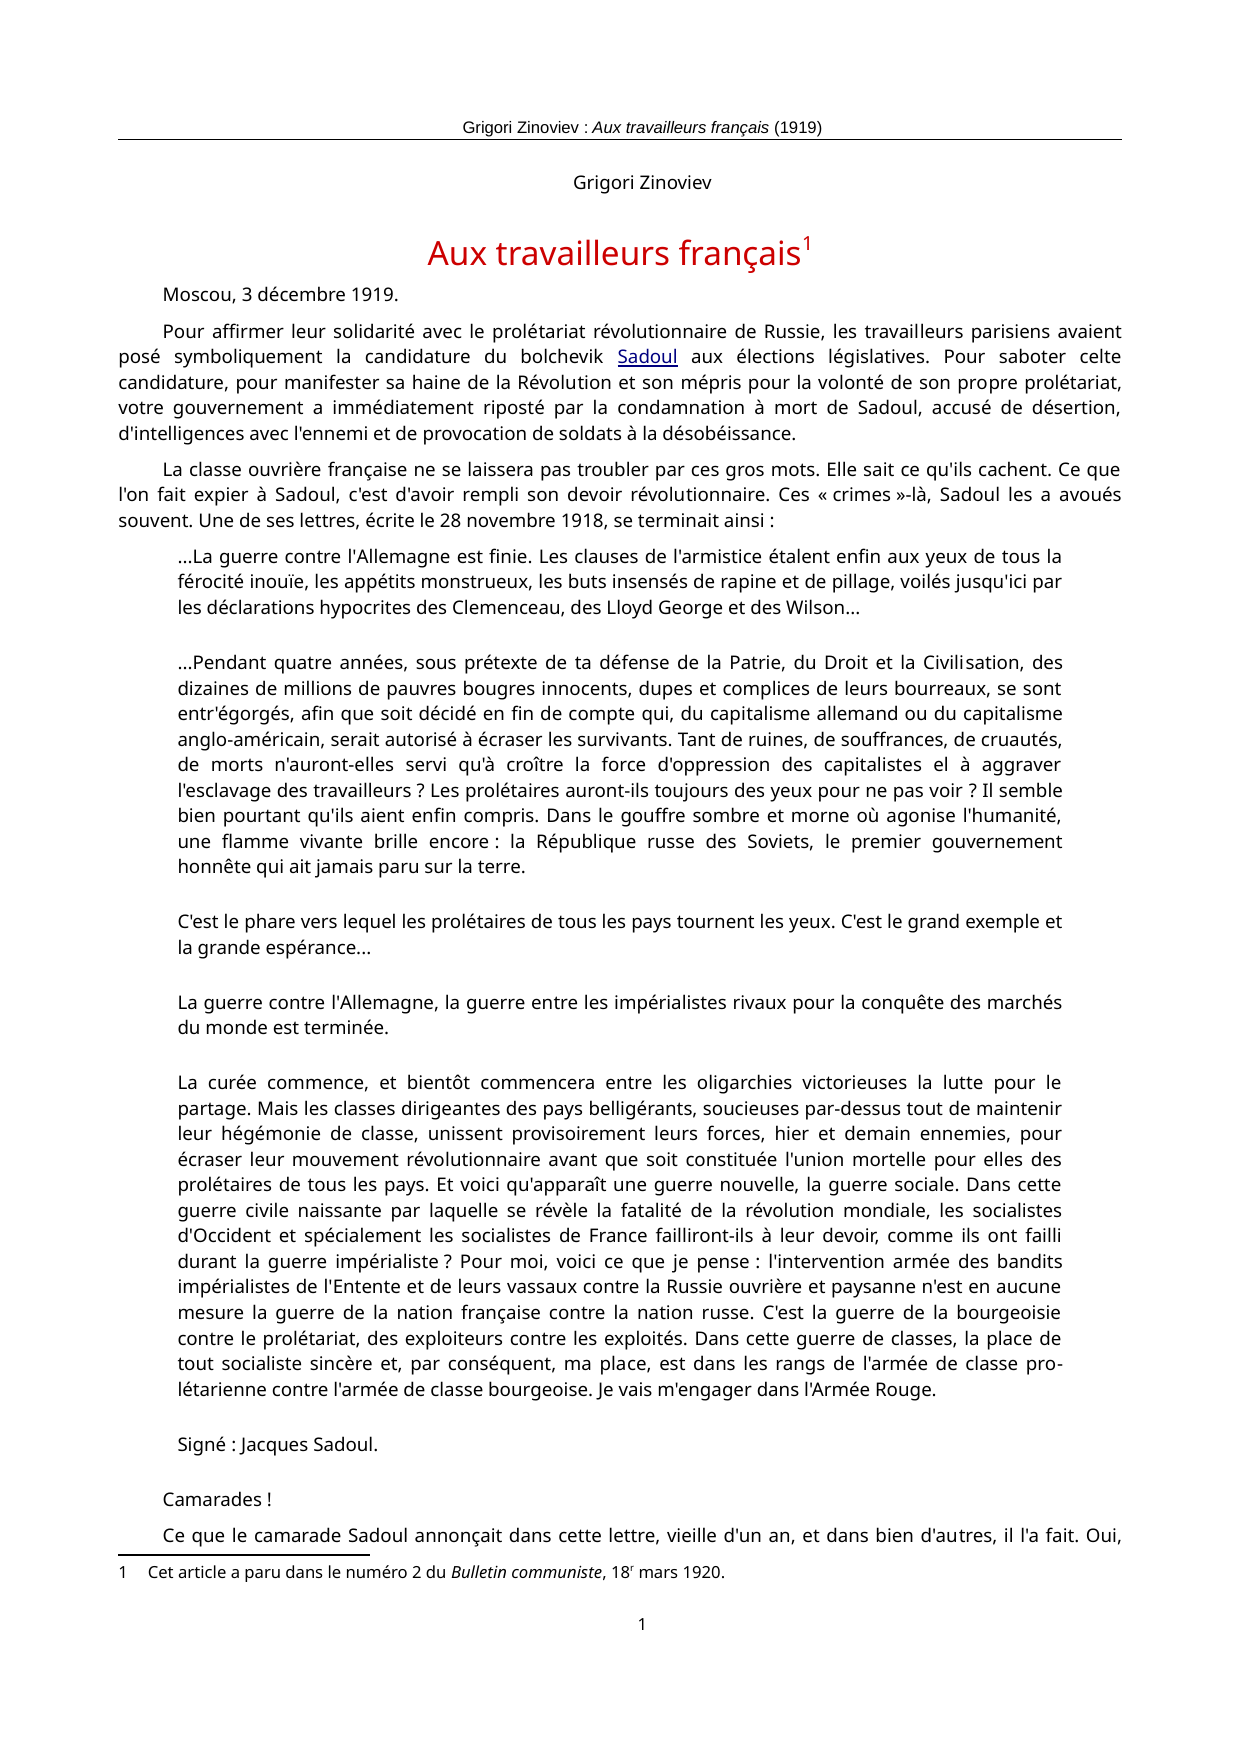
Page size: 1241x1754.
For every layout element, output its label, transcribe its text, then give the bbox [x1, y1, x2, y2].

text Camarades ! [118, 1486, 1122, 1511]
text Cet article a paru dans le numéro 2 du Bulletin communiste, 18r mars 1920. [118, 1561, 1122, 1583]
text Signé : Jacques Sadoul. [177, 1431, 1063, 1456]
text Grigori Zinoviev [118, 169, 1122, 194]
text Pour affirmer leur solidarité avec le prolé­tariat révolutionnaire de Russie, les travail­leurs parisiens avaient posé symboliquement la candidature du bolchevik Sadoul aux élections législatives. Pour saboter celte candidature, pour manifester sa haine de la Révolu­tion et son mépris pour la volonté de son pro­pre prolétariat, votre gouvernement a immé­diatement riposté par la condamnation à mort de Sadoul, accusé de désertion, d'intelligences avec l'ennemi et de provocation de soldats à la désobéissance. [118, 318, 1122, 446]
text La curée commence, et bientôt commencera entre les oligarchies victorieuses la lutte pour le partage. Mais les classes dirigeantes des pays belligérants, soucieuses par-dessus tout de maintenir leur hégémonie de classe, unissent provisoirement leurs forces, hier et demain ennemies, pour écraser leur mouvement révo­lutionnaire avant que soit constituée l'union mortelle pour elles des prolétaires de tous les pays. Et voici qu'apparaît une guerre nouvelle, la guerre sociale. Dans cette guerre ci­vile naissante par laquelle se révèle la fatalité de la révolution mondiale, les socialistes d'Occident et spécialement les socialistes de France failliront-ils à leur devoir, comme ils ont failli durant la guerre impérialiste ? Pour moi, voici ce que je pense : l'intervention ar­mée des bandits impérialistes de l'Entente et de leurs vassaux contre la Russie ouvrière et paysanne n'est en aucune mesure la guerre de la nation française contre la nation russe. C'est la guerre de la bourgeoisie contre le pro­létariat, des exploiteurs contre les exploités. Dans cette guerre de classes, la place de tout socialiste sincère et, par conséquent, ma pla­ce, est dans les rangs de l'armée de classe pro­létarienne contre l'armée de classe bour­geoise. Je vais m'engager dans l'Armée Rouge. [177, 1069, 1063, 1401]
subtitle Aux travailleurs français [118, 230, 1122, 276]
text La guerre contre l'Allemagne, la guerre en­tre les impérialistes rivaux pour la conquête des marchés du monde est terminée. [177, 989, 1063, 1040]
text ...La guerre contre l'Allemagne est finie. Les clauses de l'armistice étalent enfin aux yeux de tous la férocité inouïe, les appétits monstrueux, les buts insensés de rapine et de pillage, voilés jusqu'ici par les déclarations hypocrites des Clemenceau, des Lloyd George et des Wilson... [177, 543, 1063, 620]
text Moscou, 3 décembre 1919. [118, 282, 1122, 307]
text La classe ouvrière française ne se laissera pas troubler par ces gros mots. Elle sait ce qu'ils cachent. Ce que l'on fait expier à Sa­doul, c'est d'avoir rempli son devoir révolu­tionnaire. Ces « crimes »-là, Sadoul les a avoués souvent. Une de ses lettres, écrite le 28 novembre 1918, se terminait ainsi : [118, 456, 1122, 533]
text Ce que le camarade Sadoul annonçait dans cette lettre, vieille d'un an, et dans bien d'au­tres, il l'a fait. Oui, [118, 1522, 1122, 1547]
text ...Pendant quatre années, sous prétexte de ta défense de la Patrie, du Droit et la Civili­sation, des dizaines de millions de pauvres bougres innocents, dupes et complices de leurs bourreaux, se sont entr'égorgés, afin que soit décidé en fin de compte qui, du capi­talisme allemand ou du capitalisme anglo-américain, serait autorisé à écraser les survi­vants. Tant de ruines, de souffrances, de cruautés, de morts n'auront-elles servi qu'à croître la force d'oppression des capitalistes el à aggraver l'esclavage des travailleurs ? Les prolétaires auront-ils toujours des yeux pour ne pas voir ? Il semble bien pourtant qu'ils aient enfin compris. Dans le gouffre sombre et morne où agonise l'humanité, une flamme vivante brille encore : la République russe des Soviets, le premier gouvernement honnête qui ait jamais paru sur la terre. [177, 649, 1063, 879]
text C'est le phare vers lequel les prolétaires de tous les pays tournent les yeux. C'est le grand exemple et la grande espérance... [177, 908, 1063, 959]
